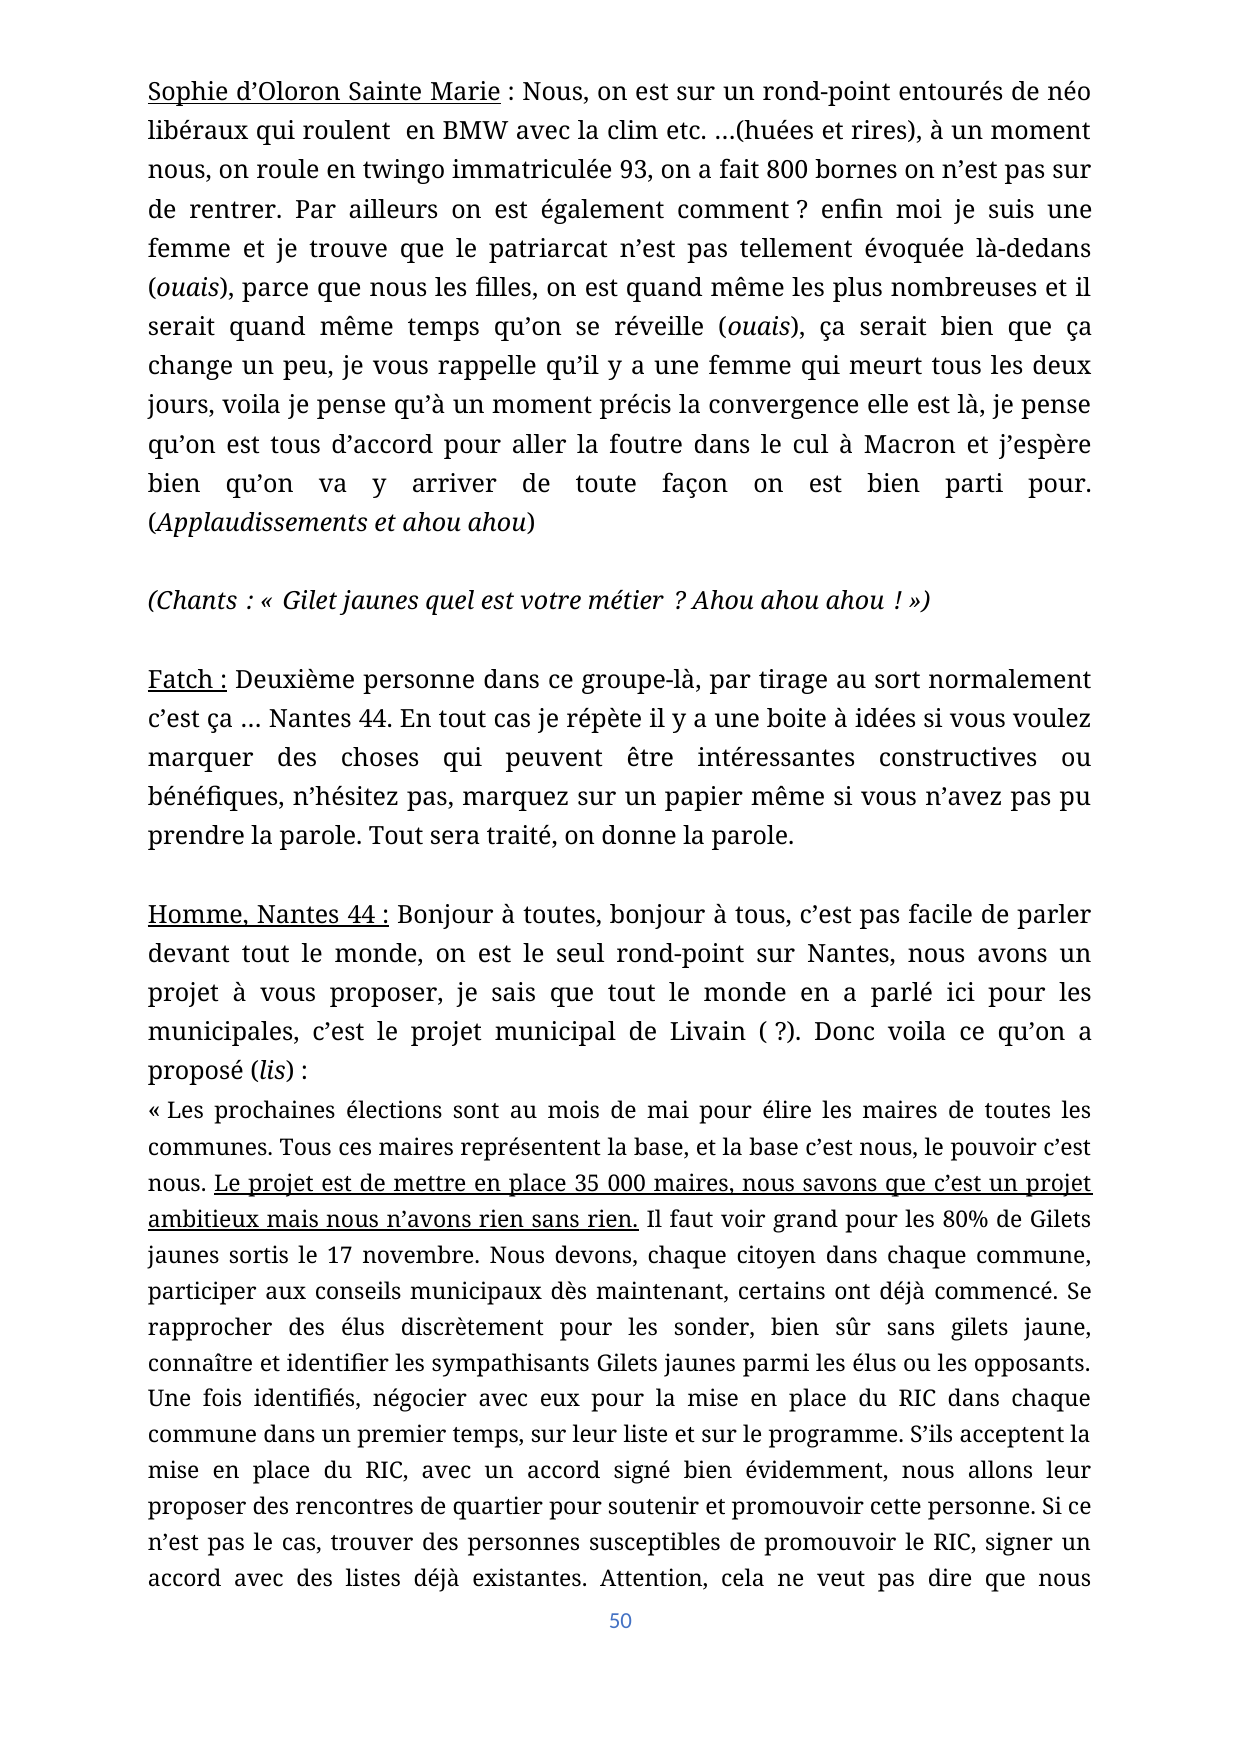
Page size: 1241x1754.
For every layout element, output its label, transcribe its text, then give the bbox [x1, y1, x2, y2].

text Sophie d’Oloron Sainte Marie : Nous, on est sur un rond-point entourés de néo libéraux qui roulent en BMW avec la clim etc. …(huées et rires), à un moment nous, on roule en twingo immatriculée 93, on a fait 800 bornes on n’est pas sur de rentrer. Par ailleurs on est également comment ? enfin moi je suis une femme et je trouve que le patriarcat n’est pas tellement évoquée là-dedans (ouais), parce que nous les filles, on est quand même les plus nombreuses et il serait quand même temps qu’on se réveille (ouais), ça serait bien que ça change un peu, je vous rappelle qu’il y a une femme qui meurt tous les deux jours, voila je pense qu’à un moment précis la convergence elle est là, je pense qu’on est tous d’accord pour aller la foutre dans le cul à Macron et j’espère bien qu’on va y arriver de toute façon on est bien parti pour. (Applaudissements et ahou ahou) [148, 74, 1093, 539]
text (Chants : « Gilet jaunes quel est votre métier ? Ahou ahou ahou ! ») [148, 583, 1093, 617]
text Homme, Nantes 44 : Bonjour à toutes, bonjour à tous, c’est pas facile de parler devant tout le monde, on est le seul rond-point sur Nantes, nous avons un projet à vous proposer, je sais que tout le monde en a parlé ici pour les municipales, c’est le projet municipal de Livain ( ?). Donc voila ce qu’on a proposé (lis) : [148, 896, 1093, 1087]
text « Les prochaines élections sont au mois de mai pour élire les maires de toutes les communes. Tous ces maires représentent la base, et la base c’est nous, le pouvoir c’est nous. Le projet est de mettre en place 35 000 maires, nous savons que c’est un projet ambitieux mais nous n’avons rien sans rien. Il faut voir grand pour les 80% de Gilets jaunes sortis le 17 novembre. Nous devons, chaque citoyen dans chaque commune, participer aux conseils municipaux dès maintenant, certains ont déjà commencé. Se rapprocher des élus discrètement pour les sonder, bien sûr sans gilets jaune, connaître et identifier les sympathisants Gilets jaunes parmi les élus ou les opposants. Une fois identifiés, négocier avec eux pour la mise en place du RIC dans chaque commune dans un premier temps, sur leur liste et sur le programme. S’ils acceptent la mise en place du RIC, avec un accord signé bien évidemment, nous allons leur proposer des rencontres de quartier pour soutenir et promouvoir cette personne. Si ce n’est pas le cas, trouver des personnes susceptibles de promouvoir le RIC, signer un accord avec des listes déjà existantes. Attention, cela ne veut pas dire que nous [148, 1092, 1093, 1593]
text Fatch : Deuxième personne dans ce groupe-là, par tirage au sort normalement c’est ça … Nantes 44. En tout cas je répète il y a une boite à idées si vous voulez marquer des choses qui peuvent être intéressantes constructives ou bénéfiques, n’hésitez pas, marquez sur un papier même si vous n’avez pas pu prendre la parole. Tout sera traité, on donne la parole. [148, 661, 1093, 852]
